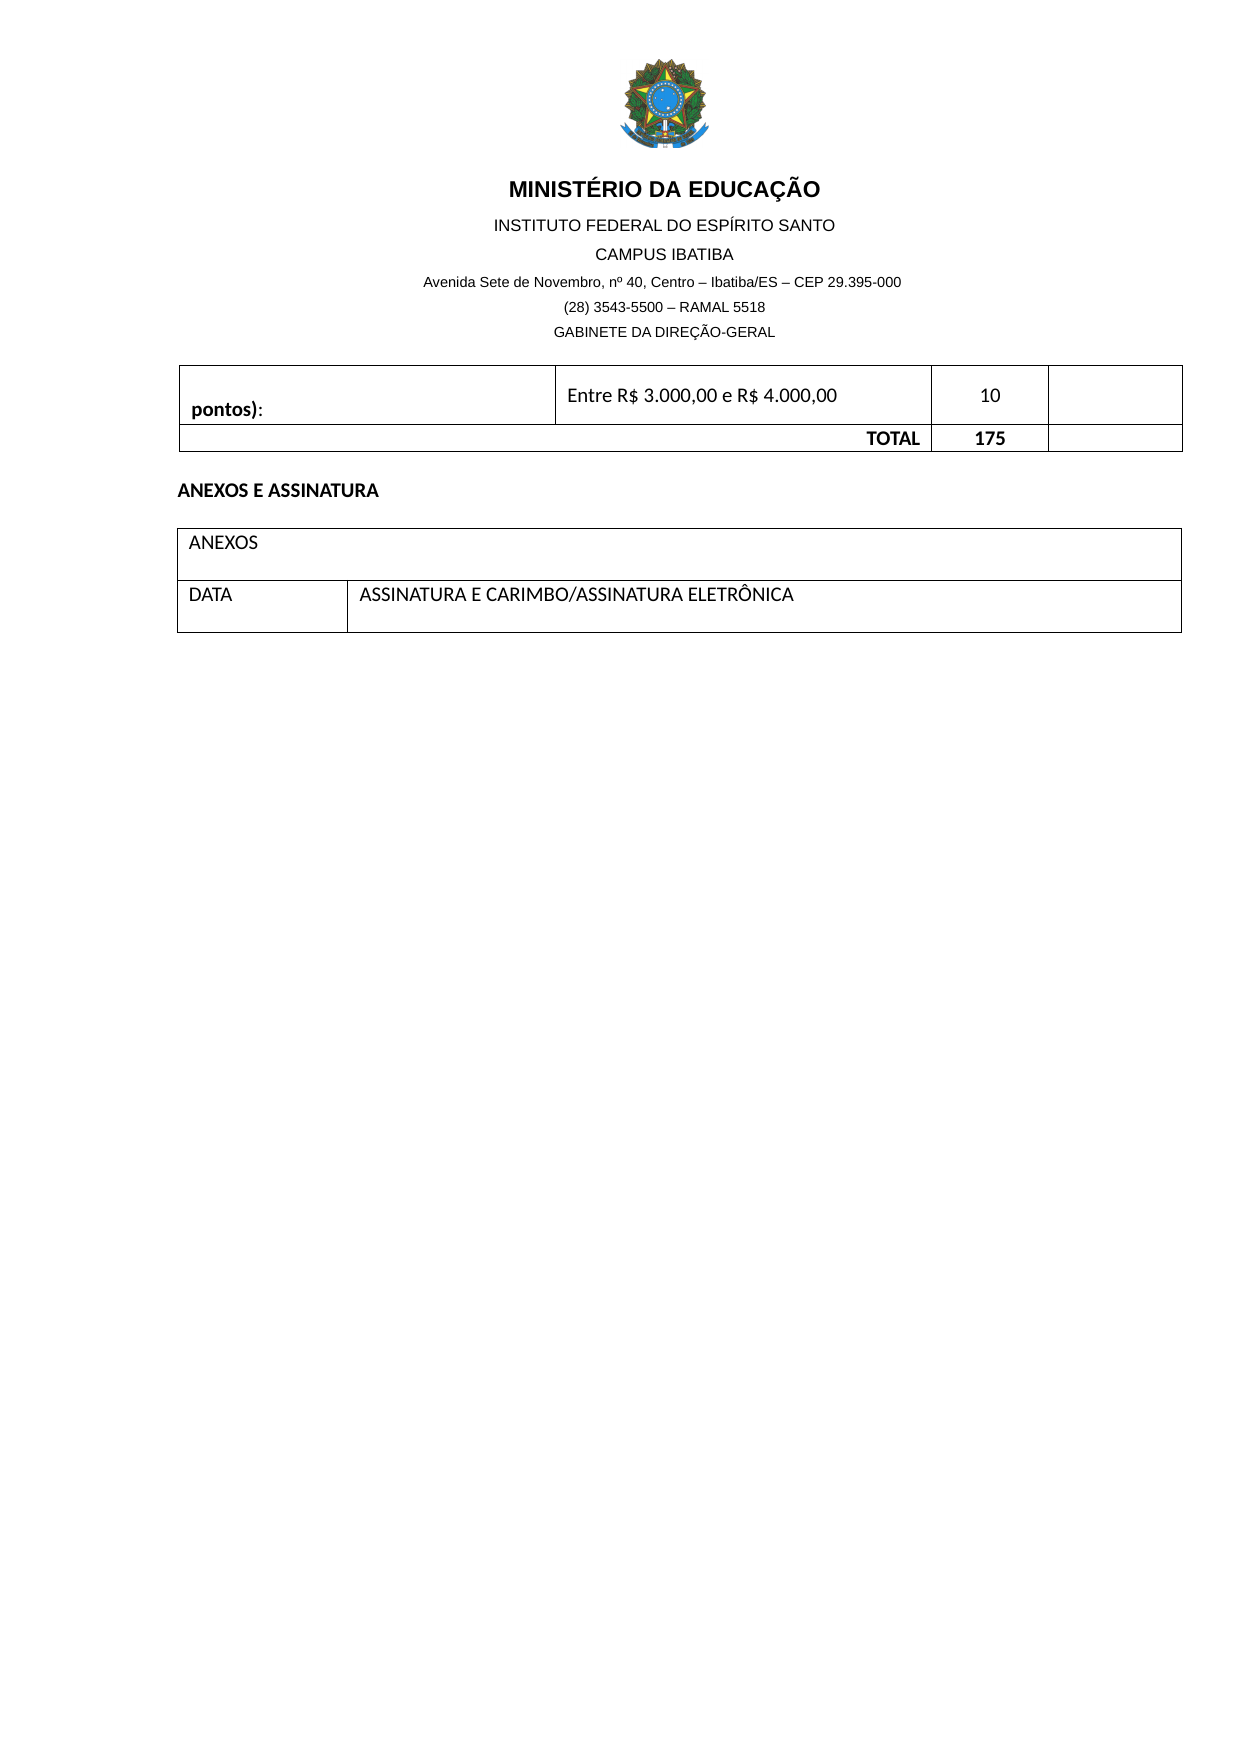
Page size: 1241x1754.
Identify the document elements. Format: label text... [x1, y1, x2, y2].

table_cell 10 [932, 366, 1048, 424]
table_cell DATA [178, 581, 347, 632]
text ANEXOS E ASSINATURA [177, 477, 1152, 502]
table_cell 175 [932, 425, 1048, 451]
table_header ANEXOS [178, 529, 1181, 580]
table_cell pontos): [180, 366, 555, 424]
table_cell [1049, 366, 1182, 424]
table_cell ASSINATURA E CARIMBO/ASSINATURA ELETRÔNICA [348, 581, 1181, 632]
table_cell Entre R$ 3.000,00 e R$ 4.000,00 [556, 366, 931, 424]
table_cell [1049, 425, 1182, 451]
table_cell TOTAL [180, 425, 931, 451]
